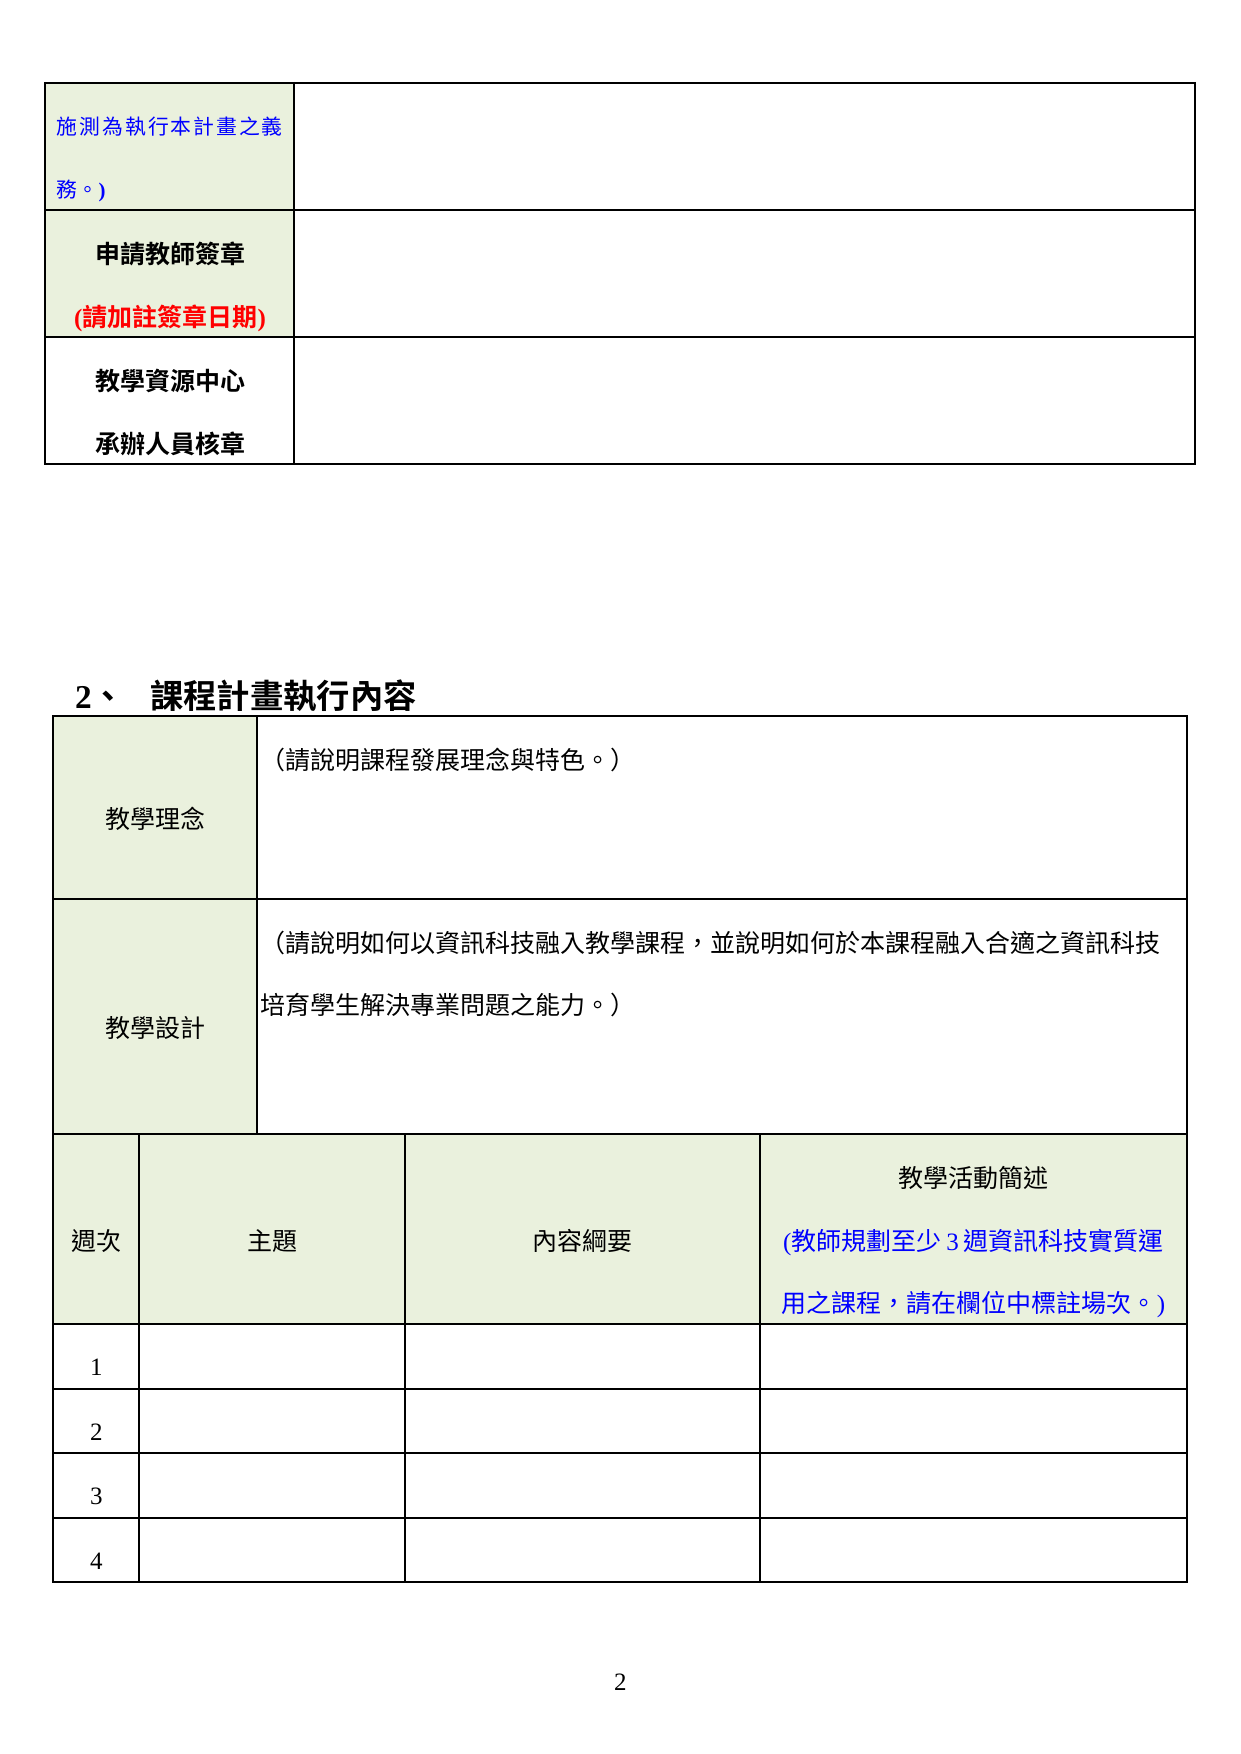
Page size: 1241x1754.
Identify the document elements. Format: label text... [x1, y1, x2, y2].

table_cell [295, 338, 1194, 463]
table_cell 1 [54, 1325, 138, 1387]
table_cell 教學活動簡述 (教師規劃至少3週資訊科技實質運用之課程，請在欄位中標註場次。) [761, 1135, 1186, 1323]
table_cell [295, 84, 1194, 209]
table_cell 3 [54, 1454, 138, 1517]
table_cell [761, 1390, 1186, 1452]
list 課程計畫執行內容 [75, 653, 1165, 715]
table_header 教學理念 [54, 717, 256, 898]
table_cell 內容綱要 [406, 1135, 759, 1323]
table_cell 申請教師簽章 (請加註簽章日期) [46, 211, 293, 336]
table_cell （請說明如何以資訊科技融入教學課程，並說明如何於本課程融入合適之資訊科技培育學生解決專業問題之能力。） [258, 900, 1186, 1133]
table_cell [295, 211, 1194, 336]
table_cell 施測為執行本計畫之義務。) [46, 84, 293, 209]
table_cell [761, 1325, 1186, 1387]
table_cell 4 [54, 1519, 138, 1581]
table_cell 週次 [54, 1135, 138, 1323]
table_cell 教學資源中心 承辦人員核章 [46, 338, 293, 463]
table_header （請說明課程發展理念與特色。） [258, 717, 1186, 898]
table_cell 2 [54, 1390, 138, 1452]
table_cell [406, 1325, 759, 1387]
table_cell [406, 1390, 759, 1452]
table_cell [406, 1454, 759, 1517]
table_cell [761, 1519, 1186, 1581]
table_cell [140, 1325, 404, 1387]
table_cell [140, 1390, 404, 1452]
table_cell 教學設計 [54, 900, 256, 1133]
table_cell [140, 1519, 404, 1581]
table_cell [406, 1519, 759, 1581]
table_cell 主題 [140, 1135, 404, 1323]
table_cell [761, 1454, 1186, 1517]
table_cell [140, 1454, 404, 1517]
